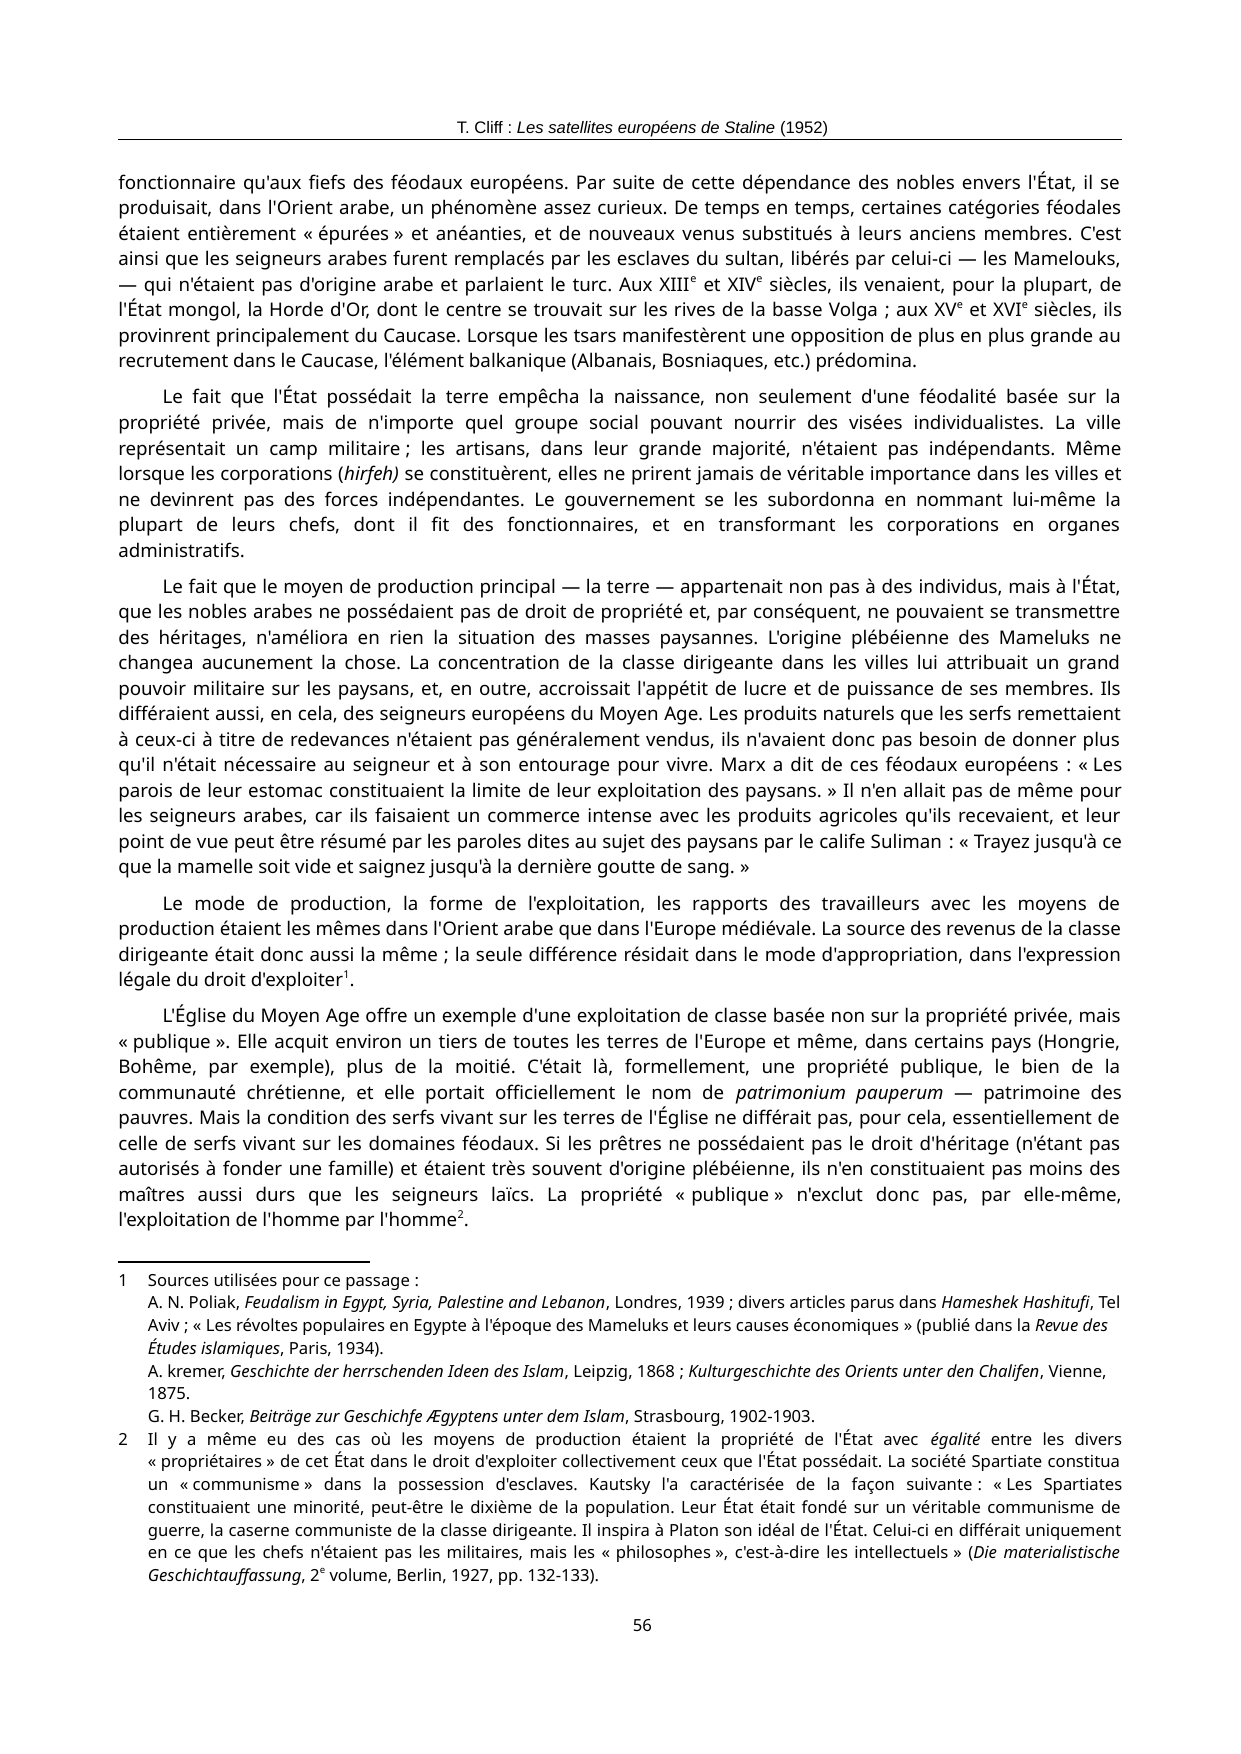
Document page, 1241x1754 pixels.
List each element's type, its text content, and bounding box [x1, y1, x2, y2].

text Le fait que l'État possédait la terre empêcha la naissance, non seulement d'une féodalité basée sur la propriété privée, mais de n'importe quel groupe social pouvant nourrir des visées individualistes. La ville représentait un camp militaire ; les artisans, dans leur grande majorité, n'étaient pas indépendants. Même lorsque les corporations (hirfeh) se constituèrent, elles ne prirent jamais de véritable importance dans les villes et ne devinrent pas des forces indépendantes. Le gouvernement se les subordonna en nommant lui-même la plupart de leurs chefs, dont il fit des fonctionnaires, et en transformant les corporations en organes administratifs. [118, 384, 1122, 562]
text Il y a même eu des cas où les moyens de production étaient la propriété de l'État avec égalité entre les divers « propriétaires » de cet État dans le droit d'exploiter collectivement ceux que l'État possédait. La société Spartiate constitua un « communisme » dans la possession d'esclaves. Kautsky l'a caractérisée de la façon suivante : « Les Spartiates constituaient une minorité, peut-être le dixième de la population. Leur État était fondé sur un véritable communisme de guerre, la caserne communiste de la classe dirigeante. Il inspira à Platon son idéal de l'État. Celui-ci en différait uniquement en ce que les chefs n'étaient pas les militaires, mais les « philosophes », c'est-à-dire les intellectuels » (Die materialistische Geschichtauffassung, 2e volume, Berlin, 1927, pp. 132-133). [118, 1427, 1122, 1586]
text fonctionnaire qu'aux fiefs des féodaux européens. Par suite de cette dépendance des nobles envers l'État, il se produisait, dans l'Orient arabe, un phénomène assez curieux. De temps en temps, certaines catégories féodales étaient entièrement « épurées » et anéanties, et de nouveaux venus substitués à leurs anciens membres. C'est ainsi que les seigneurs arabes furent remplacés par les esclaves du sultan, libérés par celui-ci — les Mamelouks, — qui n'étaient pas d'origine arabe et parlaient le turc. Aux XIIIe et XIVe siècles, ils venaient, pour la plupart, de l'État mongol, la Horde d'Or, dont le centre se trouvait sur les rives de la basse Volga ; aux XVe et XVIe siècles, ils provinrent principalement du Caucase. Lorsque les tsars manifestèrent une opposition de plus en plus grande au recrutement dans le Caucase, l'élément balkanique (Albanais, Bosniaques, etc.) prédomina. [118, 169, 1122, 373]
text L'Église du Moyen Age offre un exemple d'une exploitation de classe basée non sur la propriété privée, mais « publique ». Elle acquit environ un tiers de toutes les terres de l'Europe et même, dans certains pays (Hongrie, Bohême, par exemple), plus de la moitié. C'était là, formellement, une propriété publique, le bien de la communauté chrétienne, et elle portait officiellement le nom de patrimonium pauperum — patrimoine des pauvres. Mais la condition des serfs vivant sur les terres de l'Église ne différait pas, pour cela, essentiellement de celle de serfs vivant sur les domaines féodaux. Si les prêtres ne possédaient pas le droit d'héritage (n'étant pas autorisés à fonder une famille) et étaient très souvent d'origine plébéienne, ils n'en constituaient pas moins des maîtres aussi durs que les seigneurs laïcs. La propriété « publique » n'exclut donc pas, par elle-même, l'exploitation de l'homme par l'homme. [118, 1003, 1122, 1232]
text Le mode de production, la forme de l'exploitation, les rapports des travailleurs avec les moyens de production étaient les mêmes dans l'Orient arabe que dans l'Europe médiévale. La source des revenus de la classe dirigeante était donc aussi la même ; la seule différence résidait dans le mode d'appropriation, dans l'expression légale du droit d'exploiter. [118, 890, 1122, 992]
text Le fait que le moyen de production principal — la terre — appartenait non pas à des individus, mais à l'État, que les nobles arabes ne possédaient pas de droit de propriété et, par conséquent, ne pouvaient se transmettre des héritages, n'améliora en rien la situation des masses paysannes. L'origine plébéienne des Mameluks ne changea aucunement la chose. La concentration de la classe dirigeante dans les villes lui attribuait un grand pouvoir militaire sur les paysans, et, en outre, accroissait l'appétit de lucre et de puissance de ses membres. Ils différaient aussi, en cela, des seigneurs européens du Moyen Age. Les produits naturels que les serfs remettaient à ceux-ci à titre de redevances n'étaient pas généralement vendus, ils n'avaient donc pas besoin de donner plus qu'il n'était nécessaire au seigneur et à son entourage pour vivre. Marx a dit de ces féodaux européens : « Les parois de leur estomac constituaient la limite de leur exploitation des paysans. » Il n'en allait pas de même pour les seigneurs arabes, car ils faisaient un commerce intense avec les produits agricoles qu'ils recevaient, et leur point de vue peut être résumé par les paroles dites au sujet des paysans par le calife Suliman : « Trayez jusqu'à ce que la mamelle soit vide et saignez jusqu'à la dernière goutte de sang. » [118, 573, 1122, 879]
text Sources utilisées pour ce passage : A. N. Poliak, Feudalism in Egypt, Syria, Palestine and Lebanon, Londres, 1939 ; divers articles parus dans Hameshek Hashitufi, Tel Aviv ; « Les révoltes populaires en Egypte à l'époque des Mameluks et leurs causes économiques » (publié dans la Revue des Études islamiques, Paris, 1934). A. kremer, Geschichte der herrschenden Ideen des Islam, Leipzig, 1868 ; Kulturgeschichte des Orients unter den Chalifen, Vienne, 1875. G. H. Becker, Beiträge zur Geschichfe Ægyptens unter dem Islam, Strasbourg, 1902-1903. [118, 1268, 1122, 1427]
